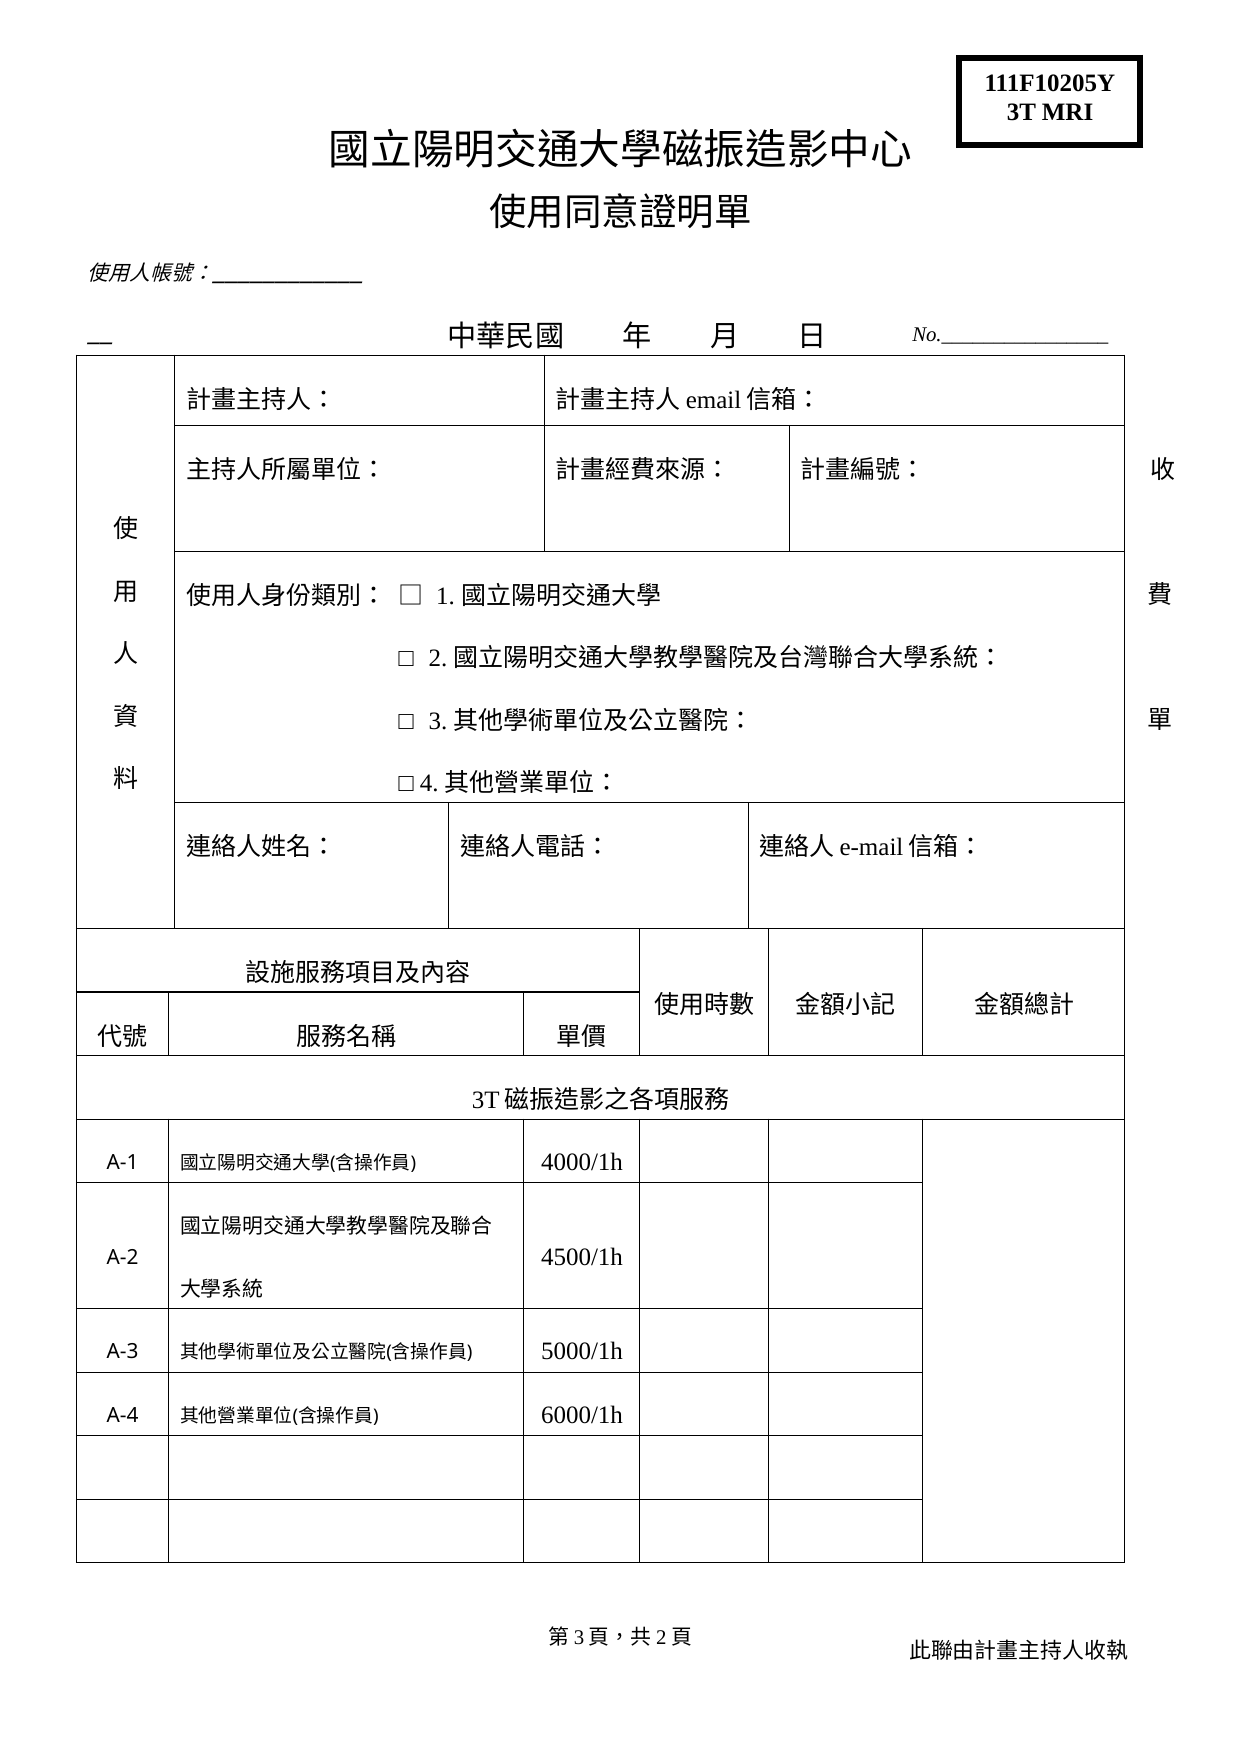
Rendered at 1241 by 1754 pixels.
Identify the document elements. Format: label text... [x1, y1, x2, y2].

table_cell 金額小記 [769, 929, 922, 1055]
table_cell A-3 [77, 1309, 168, 1372]
table_cell 金額總計 [923, 929, 1124, 1055]
text [962, 61, 1137, 142]
table_cell 連絡人e-mail信箱： [749, 803, 1124, 928]
table_cell [769, 1120, 922, 1182]
table_cell 主持人所屬單位： [175, 426, 544, 551]
table_cell [524, 1436, 639, 1499]
table_cell [769, 1373, 922, 1435]
table_cell 計畫經費來源： [545, 426, 789, 551]
table_cell 設施服務項目及內容 [77, 929, 639, 991]
table_cell A-1 [77, 1120, 168, 1182]
table_cell [1125, 355, 1164, 425]
table_cell [169, 1500, 523, 1562]
table_header [1125, 230, 1164, 354]
table_cell 計畫主持人： [175, 356, 544, 425]
table_cell 國立陽明交通大學教學醫院及聯合大學系統 [169, 1183, 523, 1308]
table_cell 計畫編號： [790, 426, 1124, 551]
table_cell 代號 [77, 993, 168, 1055]
table_cell 5000/1h [524, 1309, 639, 1372]
table_cell [769, 1500, 922, 1562]
table_cell A-4 [77, 1373, 168, 1435]
table_cell [640, 1373, 768, 1435]
table_cell 4500/1h [524, 1183, 639, 1308]
table_cell [169, 1436, 523, 1499]
table_cell [769, 1436, 922, 1499]
table_cell [524, 1500, 639, 1562]
table_cell 服務名稱 [169, 993, 523, 1055]
table_cell 4000/1h [524, 1120, 639, 1182]
table_cell 其他學術單位及公立醫院(含操作員) [169, 1309, 523, 1372]
table_header No.________________ [885, 230, 1125, 354]
table_cell [77, 1500, 168, 1562]
table_cell 連絡人姓名： [175, 803, 448, 928]
table_cell 國立陽明交通大學(含操作員) [169, 1120, 523, 1182]
table_header 中華民國 年 月 日 [374, 230, 885, 354]
table_cell [640, 1436, 768, 1499]
text 國立陽明交通大學磁振造影中心 [187, 104, 1053, 167]
table_cell [769, 1309, 922, 1372]
table_cell [640, 1183, 768, 1308]
text 此聯由計畫主持人收執 [909, 1633, 1225, 1664]
table_cell 單價 [524, 993, 639, 1055]
table_cell 其他營業單位(含操作員) [169, 1373, 523, 1435]
text 111F10205Y 3T MRI [977, 68, 1122, 126]
table_cell [640, 1309, 768, 1372]
table_cell 使用人身份類別： □ 1. 國立陽明交通大學 □ 2. 國立陽明交通大學教學醫院及台灣聯合大學系統： □ 3. 其他學術單位及公立醫院： □ 4. 其他營業單位： [175, 552, 1124, 802]
table_cell 收 費 單 [1125, 425, 1164, 1562]
text 國立陽明交通大學磁振造影中心 [894, 1625, 1240, 1675]
text 國立陽明交通大學磁振造影中心 [584, 148, 614, 167]
text 使用同意證明單 [187, 167, 1053, 229]
table_cell [640, 1120, 768, 1182]
table_cell 連絡人電話： [449, 803, 748, 928]
table_cell 使 用 人 資 料 [77, 356, 174, 928]
text 國立陽明交通大學磁振造影中心 [334, 134, 363, 163]
table_cell 6000/1h [524, 1373, 639, 1435]
table_cell 計畫主持人email信箱： [545, 356, 1124, 425]
table_header 使用人帳號：______________ [76, 230, 373, 354]
table_cell A-2 [77, 1183, 168, 1308]
table_cell [640, 1500, 768, 1562]
table_cell [769, 1183, 922, 1308]
table_cell 3T磁振造影之各項服務 [77, 1056, 1124, 1118]
table_cell [923, 1120, 1124, 1562]
table_cell 使用時數 [640, 929, 768, 1055]
table_cell [77, 1436, 168, 1499]
